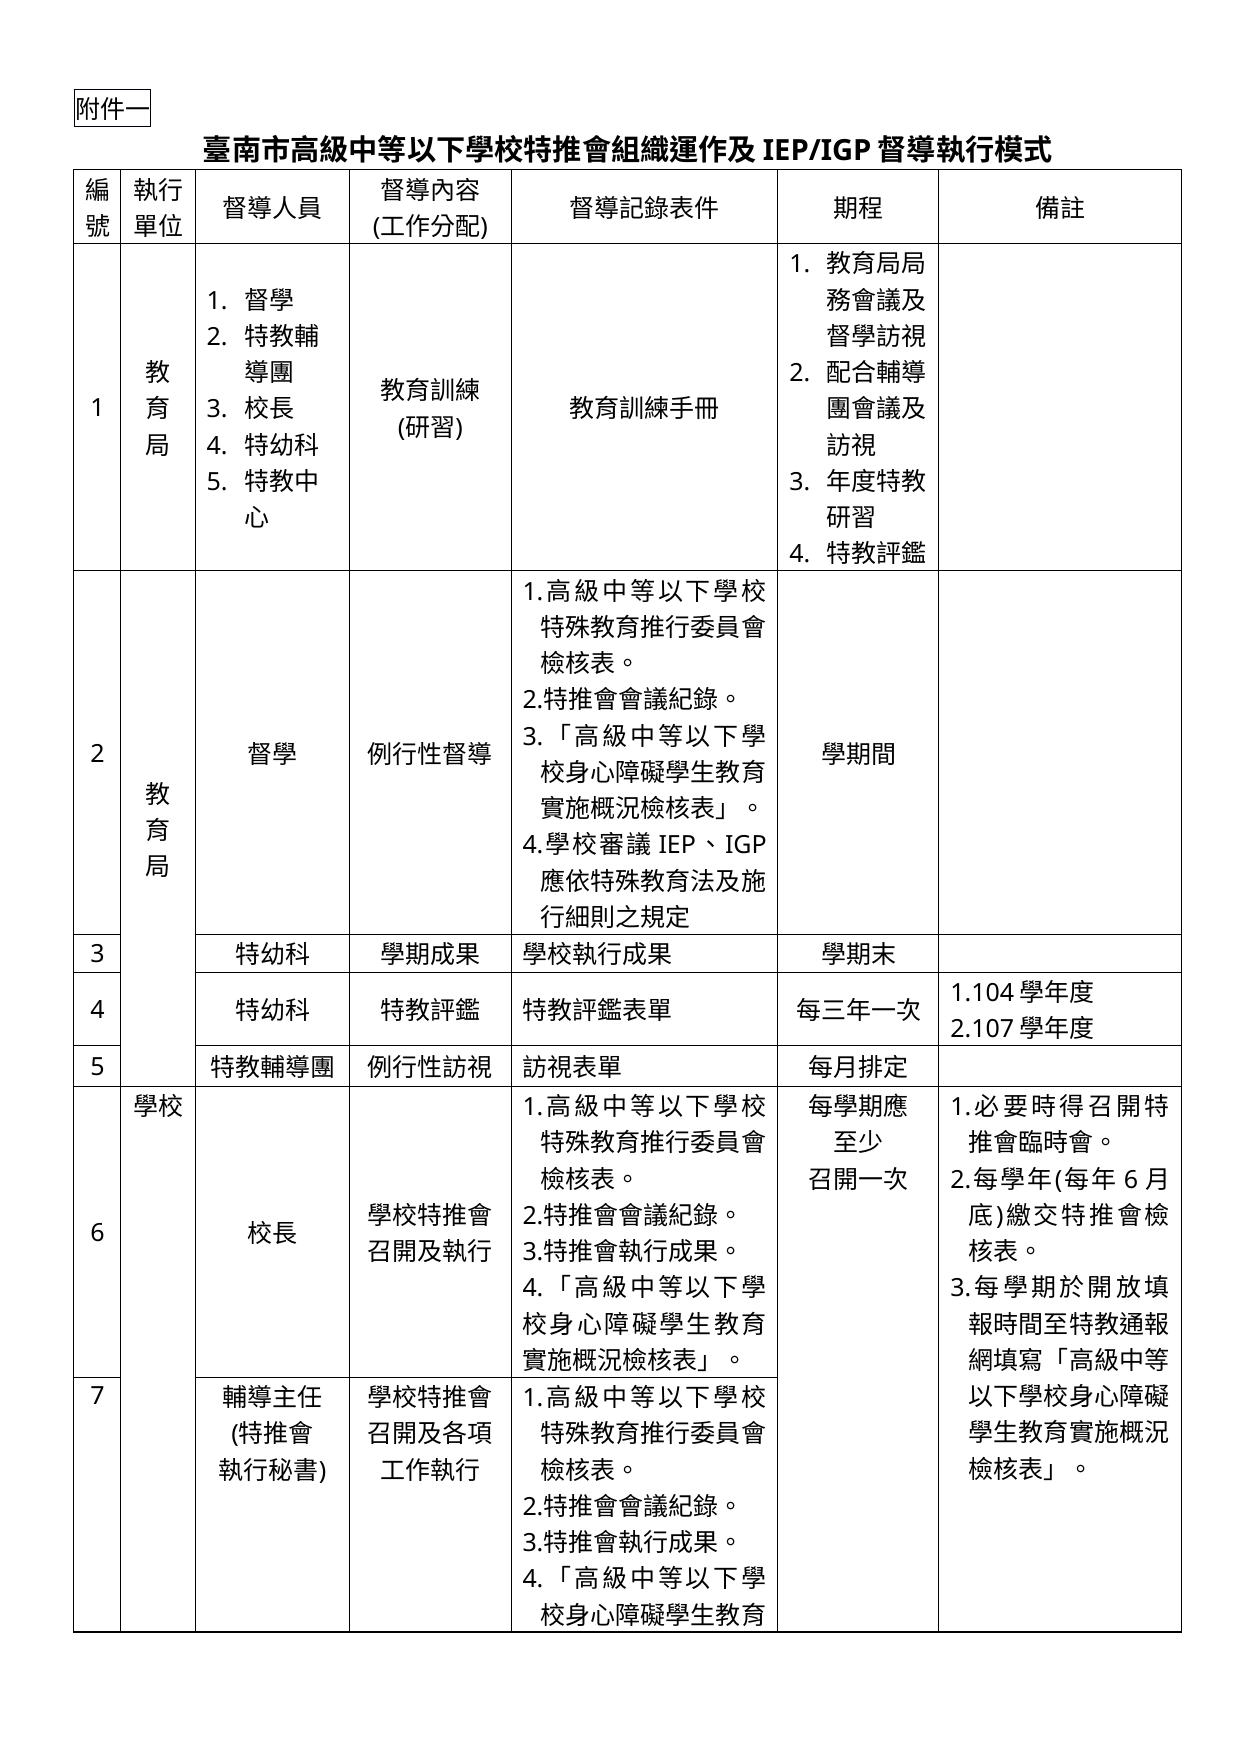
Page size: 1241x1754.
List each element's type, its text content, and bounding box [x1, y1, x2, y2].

table_cell 輔導主任 (特推會 執行秘書) [196, 1378, 349, 1631]
table_cell 1.104學年度 2.107學年度 [939, 973, 1181, 1045]
table_cell 每三年一次 [778, 973, 938, 1045]
table_cell 學校執行成果 [512, 935, 777, 972]
table_cell 教 育 局 [121, 244, 195, 570]
table_cell 特幼科 [196, 935, 349, 972]
table_header 執行單位 [121, 170, 195, 243]
table_cell 1.高級中等以下學校特殊教育推行委員會檢核表。 2.特推會會議紀錄。 3.特推會執行成果。 4.「高級中等以下學 校身心障礙學生教育 [512, 1378, 777, 1631]
table_cell [939, 571, 1181, 934]
table_cell 教 育 局 [121, 571, 195, 1086]
table_cell 5 [74, 1046, 120, 1086]
table_header 期程 [778, 170, 938, 243]
table_cell 教育訓練手冊 [512, 244, 777, 570]
table_cell 教育局局務會議及督學訪視 配合輔導團會議及訪視 年度特教研習 特教評鑑 [778, 244, 938, 570]
table_cell 校長 [196, 1087, 349, 1377]
table_cell 3 [74, 935, 120, 972]
table_cell [939, 1046, 1181, 1086]
table_header 編號 [74, 170, 120, 243]
table_cell 每月排定 [778, 1046, 938, 1086]
table_cell 學校特推會召開及執行 [350, 1087, 511, 1377]
table_cell [939, 244, 1181, 570]
table_header 督導人員 [196, 170, 349, 243]
table_cell 每學期應 至少 召開一次 [778, 1087, 938, 1631]
table_header 督導記錄表件 [512, 170, 777, 243]
table_cell 教育訓練 (研習) [350, 244, 511, 570]
table_cell 督學 [196, 571, 349, 934]
table_cell 學校 [121, 1087, 195, 1631]
table_cell 學期間 [778, 571, 938, 934]
table_cell 1 [74, 244, 120, 570]
table_cell 7 [74, 1378, 120, 1631]
table_cell 6 [74, 1087, 120, 1377]
table_cell 學期成果 [350, 935, 511, 972]
table_cell 督學 特教輔導團 校長 特幼科 特教中心 [196, 244, 349, 570]
table_cell 1.高級中等以下學校特殊教育推行委員會檢核表。 2.特推會會議紀錄。 3.特推會執行成果。 4.「高級中等以下學 校身心障礙學生教育實施概況檢核表」。 [512, 1087, 777, 1377]
table_cell 1.必要時得召開特推會臨時會。 2.每學年(每年6月底)繳交特推會檢核表。 3.每學期於開放填報時間至特教通報網填寫「高級中等以下學校身心障礙學生教育實施概況檢核表」。 [939, 1087, 1181, 1631]
table_header 備註 [939, 170, 1181, 243]
table_cell 2 [74, 571, 120, 934]
table_header 督導內容 (工作分配) [350, 170, 511, 243]
text 臺南市高級中等以下學校特推會組織運作及IEP/IGP督導執行模式 [74, 127, 1181, 169]
text [151, 89, 1181, 127]
table_cell 4 [74, 973, 120, 1045]
table_cell 1.高級中等以下學校特殊教育推行委員會檢核表。 2.特推會會議紀錄。 3.「高級中等以下學校身心障礙學生教育實施概況檢核表」。 4.學校審議IEP、IGP應依特殊教育法及施行細則之規定 [512, 571, 777, 934]
table_cell 例行性訪視 [350, 1046, 511, 1086]
table_cell 特教輔導團 [196, 1046, 349, 1086]
table_cell 特幼科 [196, 973, 349, 1045]
table_cell [939, 935, 1181, 972]
table_cell 學期末 [778, 935, 938, 972]
table_cell 例行性督導 [350, 571, 511, 934]
table_cell 訪視表單 [512, 1046, 777, 1086]
table_cell 學校特推會召開及各項工作執行 [350, 1378, 511, 1631]
table_cell 特教評鑑 [350, 973, 511, 1045]
text 附件一 [75, 90, 150, 126]
table_cell 特教評鑑表單 [512, 973, 777, 1045]
